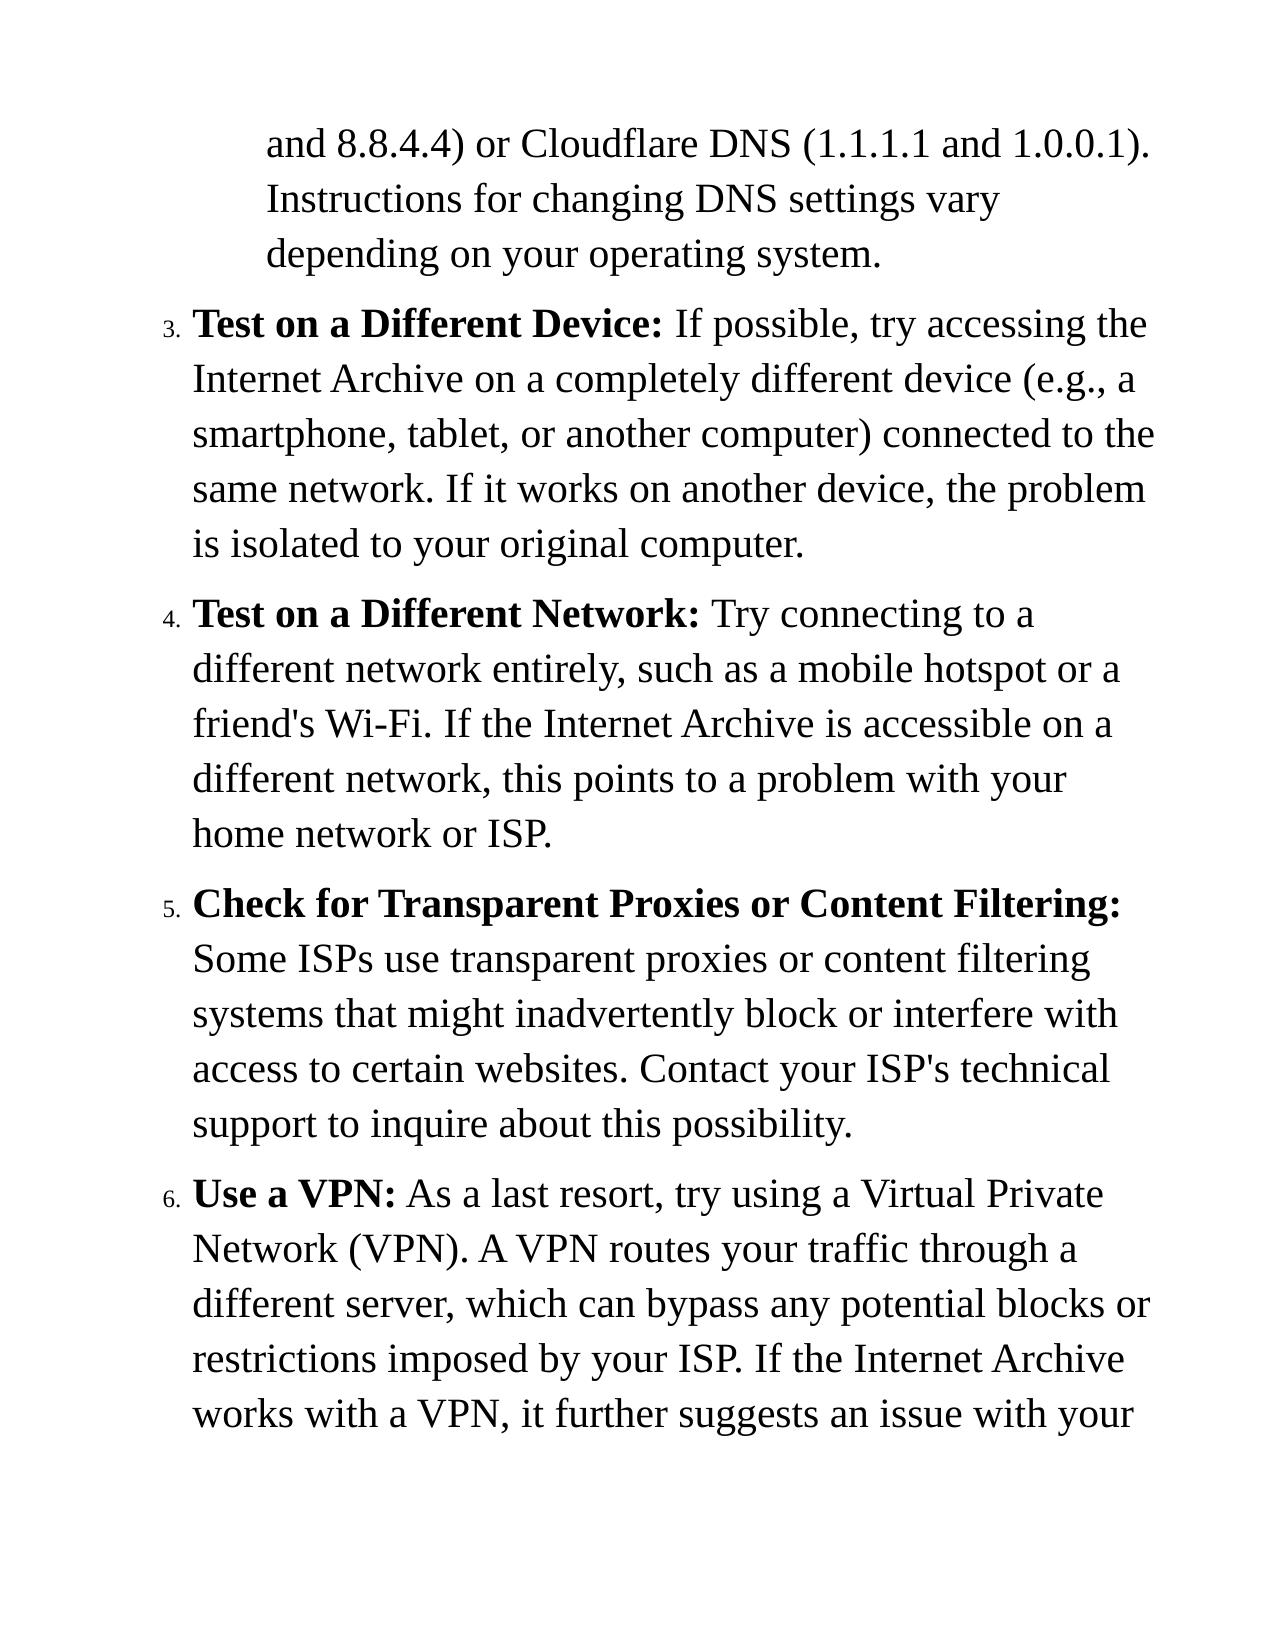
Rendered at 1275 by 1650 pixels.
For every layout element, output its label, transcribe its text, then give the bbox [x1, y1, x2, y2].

list and 8.8.4.4) or Cloudflare DNS (1.1.1.1 and 1.0.0.1). Instructions for changing DNS settings vary depending on your operating system. [236, 118, 1157, 276]
list Use a VPN: As a last resort, try using a Virtual Private Network (VPN). A VPN routes your traffic through a different server, which can bypass any potential blocks or restrictions imposed by your ISP. If the Internet Archive works with a VPN, it further suggests an issue with your [162, 1168, 1157, 1437]
list Test on a Different Network: Try connecting to a different network entirely, such as a mobile hotspot or a friend's Wi-Fi. If the Internet Archive is accessible on a different network, this points to a problem with your home network or ISP. [162, 588, 1157, 856]
list Test on a Different Device: If possible, try accessing the Internet Archive on a completely different device (e.g., a smartphone, tablet, or another computer) connected to the same network. If it works on another device, the problem is isolated to your original computer. [162, 298, 1157, 566]
list Check for Transparent Proxies or Content Filtering: Some ISPs use transparent proxies or content filtering systems that might inadvertently block or interfere with access to certain websites. Contact your ISP's technical support to inquire about this possibility. [162, 878, 1157, 1147]
